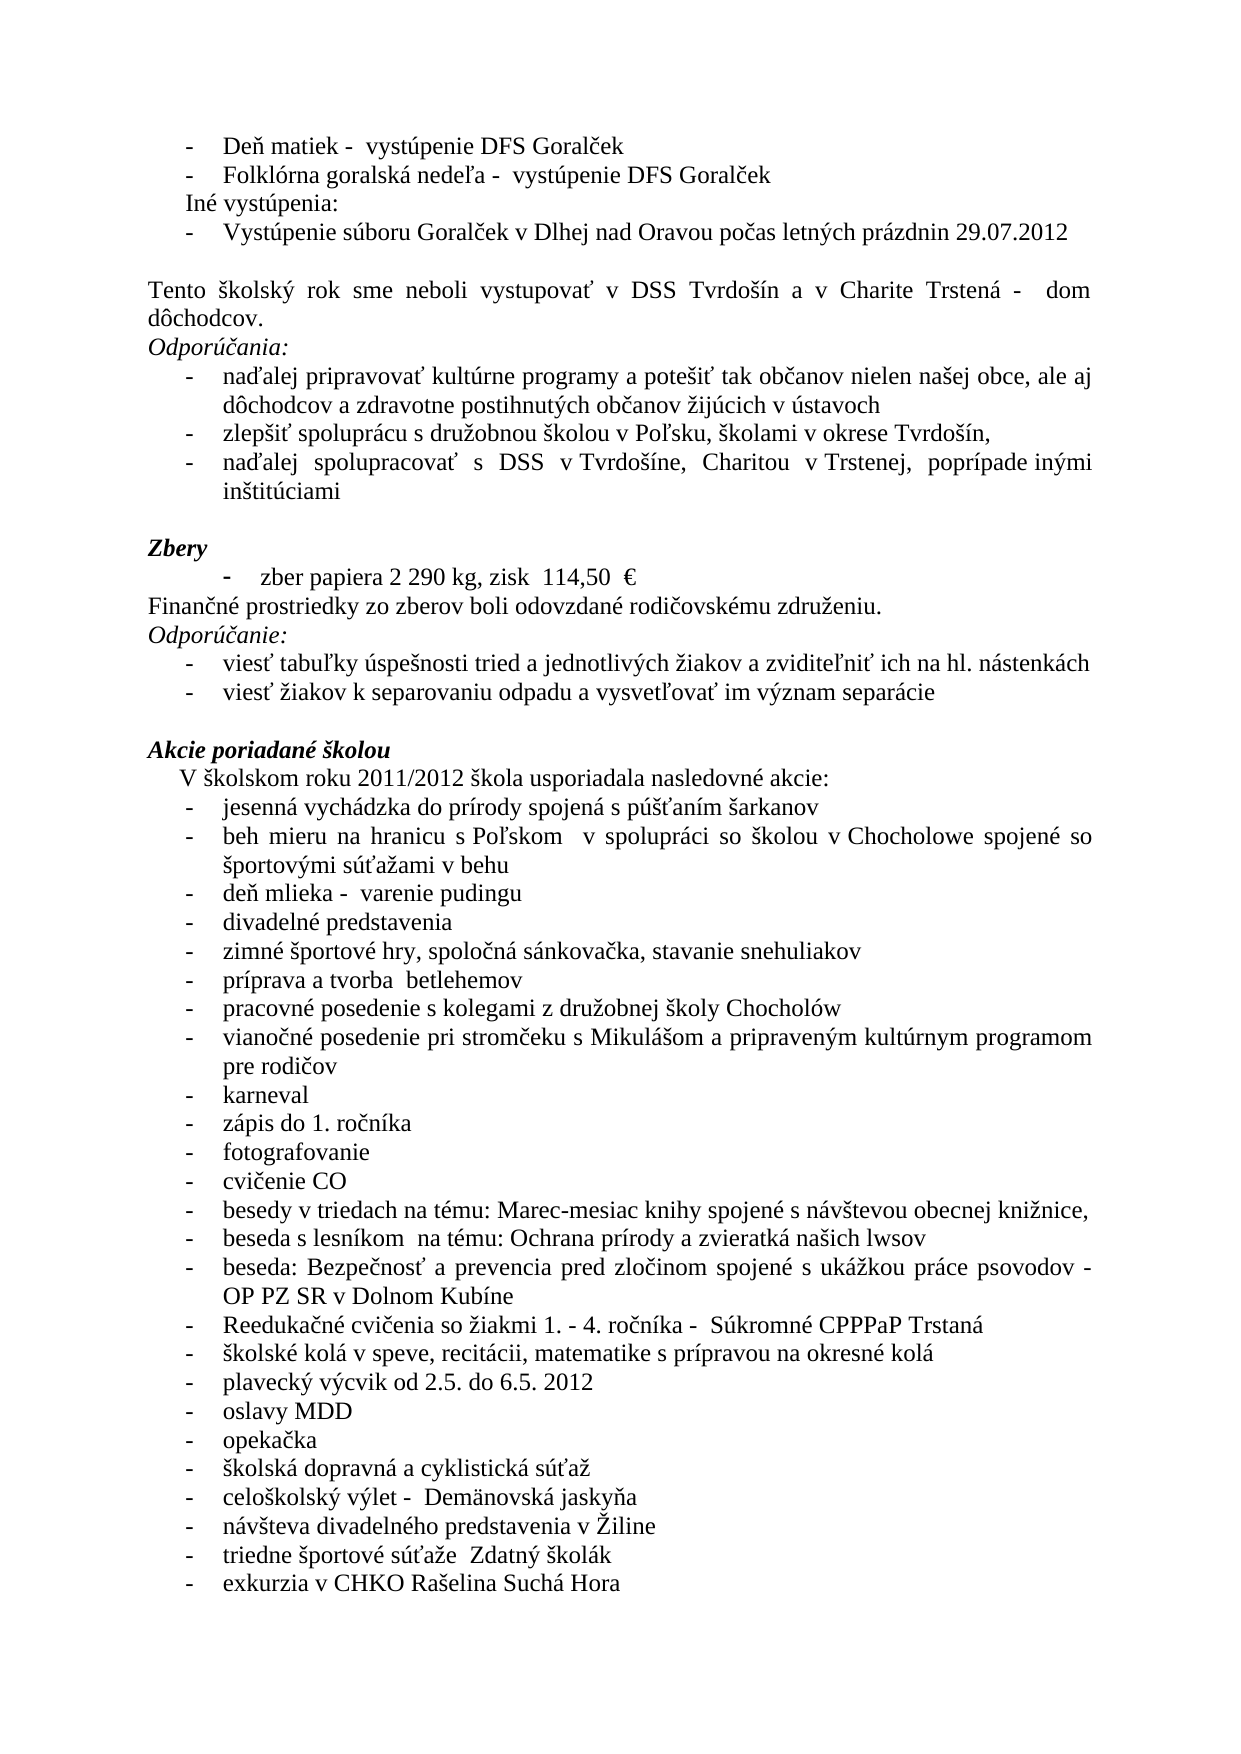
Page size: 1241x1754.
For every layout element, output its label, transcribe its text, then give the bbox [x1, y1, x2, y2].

list zápis do 1. ročníka [185, 1108, 1092, 1137]
list cvičenie CO [185, 1166, 1092, 1195]
list exkurzia v CHKO Rašelina Suchá Hora [185, 1568, 1092, 1597]
list celoškolský výlet - Demänovská jaskyňa [185, 1482, 1092, 1511]
text Odporúčania: [148, 332, 1092, 361]
list školské kolá v speve, recitácii, matematike s prípravou na okresné kolá [185, 1338, 1092, 1367]
text V školskom roku 2011/2012 škola usporiadala nasledovné akcie: [148, 763, 1092, 792]
list naďalej pripravovať kultúrne programy a potešiť tak občanov nielen našej obce, ale aj dôchodcov a zdravotne postihnutých občanov žijúcich v ústavoch [185, 361, 1092, 418]
list pracovné posedenie s kolegami z družobnej školy Chocholów [185, 993, 1092, 1022]
list viesť tabuľky úspešnosti tried a jednotlivých žiakov a zviditeľniť ich na hl. nástenkách [185, 648, 1092, 677]
list besedy v triedach na tému: Marec-mesiac knihy spojené s návštevou obecnej knižnice, [185, 1195, 1092, 1223]
list beseda s lesníkom na tému: Ochrana prírody a zvieratká našich lwsov [185, 1223, 1092, 1252]
list naďalej spolupracovať s DSS v Tvrdošíne, Charitou v Trstenej, poprípade inými inštitúciami [185, 447, 1092, 505]
text Iné vystúpenia: [185, 188, 1092, 217]
list plavecký výcvik od 2.5. do 6.5. 2012 [185, 1367, 1092, 1396]
list príprava a tvorba betlehemov [185, 965, 1092, 993]
text Akcie poriadané školou [148, 735, 1092, 763]
list Reedukačné cvičenia so žiakmi 1. - 4. ročníka - Súkromné CPPPaP Trstaná [185, 1310, 1092, 1338]
list zimné športové hry, spoločná sánkovačka, stavanie snehuliakov [185, 936, 1092, 965]
list karneval [185, 1080, 1092, 1108]
list Vystúpenie súboru Goralček v Dlhej nad Oravou počas letných prázdnin 29.07.2012 [185, 217, 1092, 246]
list beseda: Bezpečnosť a prevencia pred zločinom spojené s ukážkou práce psovodov - OP PZ SR v Dolnom Kubíne [185, 1252, 1092, 1310]
list oslavy MDD [185, 1396, 1092, 1425]
text Zbery [148, 533, 1092, 562]
list školská dopravná a cyklistická súťaž [185, 1453, 1092, 1482]
list Folklórna goralská nedeľa - vystúpenie DFS Goralček [185, 160, 1092, 188]
list deň mlieka - varenie pudingu [185, 878, 1092, 907]
list vianočné posedenie pri stromčeku s Mikulášom a pripraveným kultúrnym programom pre rodičov [185, 1022, 1092, 1080]
text Tento školský rok sme neboli vystupovať v DSS Tvrdošín a v Charite Trstená - dom dôchodcov. [148, 275, 1092, 332]
list viesť žiakov k separovaniu odpadu a vysvetľovať im význam separácie [185, 677, 1092, 706]
list zber papiera 2 290 kg, zisk 114,50 € [223, 562, 1092, 591]
text Finančné prostriedky zo zberov boli odovzdané rodičovskému združeniu. [148, 591, 1092, 620]
text Odporúčanie: [148, 620, 1092, 648]
list jesenná vychádzka do prírody spojená s púšťaním šarkanov [185, 792, 1092, 821]
list divadelné predstavenia [185, 907, 1092, 936]
list opekačka [185, 1425, 1092, 1453]
list fotografovanie [185, 1137, 1092, 1166]
list beh mieru na hranicu s Poľskom v spolupráci so školou v Chocholowe spojené so športovými súťažami v behu [185, 821, 1092, 878]
list návšteva divadelného predstavenia v Žiline [185, 1511, 1092, 1540]
list zlepšiť spoluprácu s družobnou školou v Poľsku, školami v okrese Tvrdošín, [185, 418, 1092, 447]
list Deň matiek - vystúpenie DFS Goralček [185, 131, 1092, 160]
list triedne športové súťaže Zdatný školák [185, 1540, 1092, 1568]
